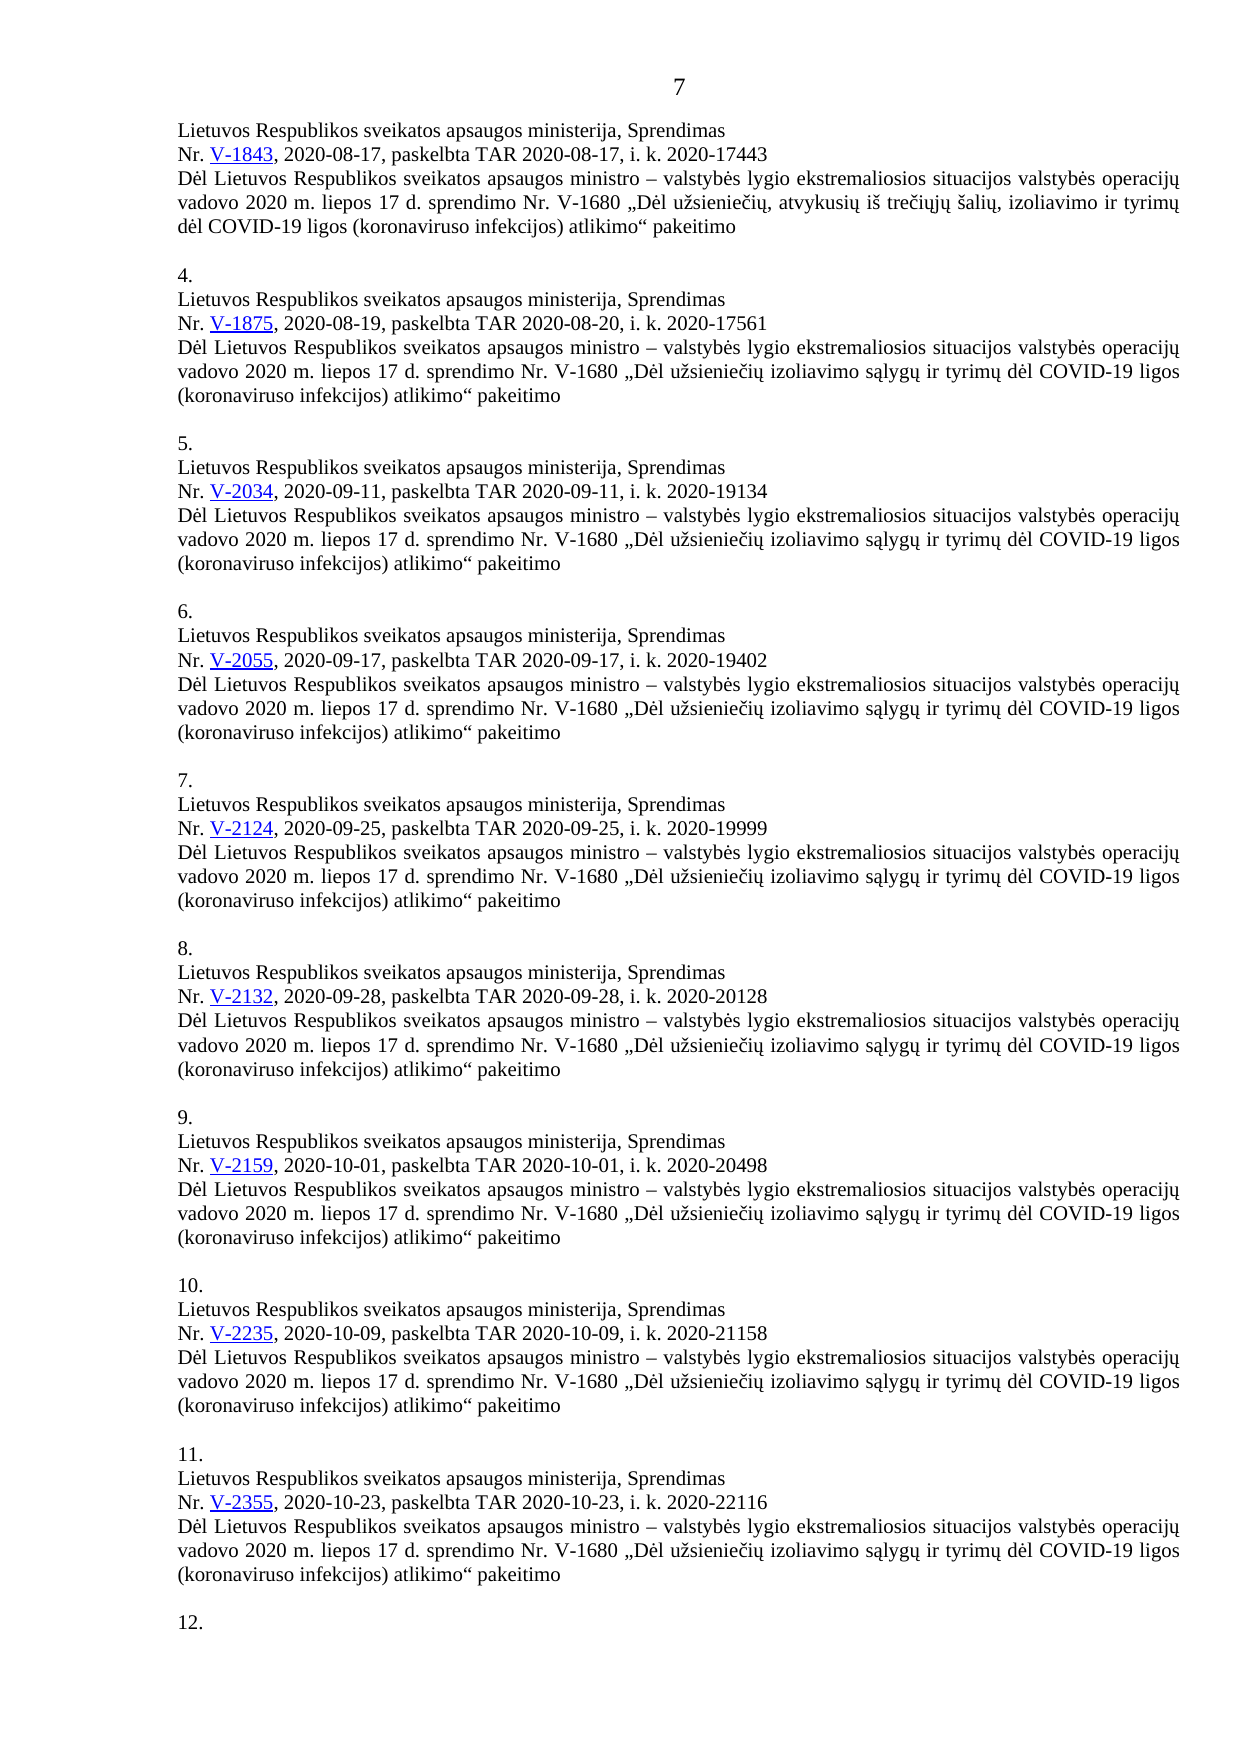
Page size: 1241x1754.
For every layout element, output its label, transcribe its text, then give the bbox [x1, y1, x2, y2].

text 11. [177, 1442, 1181, 1466]
text 12. [177, 1610, 1181, 1634]
text Nr. V-2355, 2020-10-23, paskelbta TAR 2020-10-23, i. k. 2020-22116 [177, 1490, 1181, 1514]
text Nr. V-2124, 2020-09-25, paskelbta TAR 2020-09-25, i. k. 2020-19999 [177, 816, 1181, 840]
text Nr. V-2235, 2020-10-09, paskelbta TAR 2020-10-09, i. k. 2020-21158 [177, 1321, 1181, 1345]
text Dėl Lietuvos Respublikos sveikatos apsaugos ministro – valstybės lygio ekstremaliosios situacijos valstybės operacijų vadovo 2020 m. liepos 17 d. sprendimo Nr. V-1680 „Dėl užsieniečių izoliavimo sąlygų ir tyrimų dėl COVID-19 ligos (koronaviruso infekcijos) atlikimo“ pakeitimo [177, 1345, 1181, 1417]
text Nr. V-2055, 2020-09-17, paskelbta TAR 2020-09-17, i. k. 2020-19402 [177, 647, 1181, 672]
text Lietuvos Respublikos sveikatos apsaugos ministerija, Sprendimas [177, 1466, 1181, 1490]
text 5. [177, 431, 1181, 455]
text Lietuvos Respublikos sveikatos apsaugos ministerija, Sprendimas [177, 118, 1181, 142]
text Nr. V-2132, 2020-09-28, paskelbta TAR 2020-09-28, i. k. 2020-20128 [177, 984, 1181, 1008]
text Dėl Lietuvos Respublikos sveikatos apsaugos ministro – valstybės lygio ekstremaliosios situacijos valstybės operacijų vadovo 2020 m. liepos 17 d. sprendimo Nr. V-1680 „Dėl užsieniečių izoliavimo sąlygų ir tyrimų dėl COVID-19 ligos (koronaviruso infekcijos) atlikimo“ pakeitimo [177, 840, 1181, 912]
text Dėl Lietuvos Respublikos sveikatos apsaugos ministro – valstybės lygio ekstremaliosios situacijos valstybės operacijų vadovo 2020 m. liepos 17 d. sprendimo Nr. V-1680 „Dėl užsieniečių izoliavimo sąlygų ir tyrimų dėl COVID-19 ligos (koronaviruso infekcijos) atlikimo“ pakeitimo [177, 1514, 1181, 1586]
text 6. [177, 599, 1181, 623]
text Nr. V-2159, 2020-10-01, paskelbta TAR 2020-10-01, i. k. 2020-20498 [177, 1153, 1181, 1177]
text Dėl Lietuvos Respublikos sveikatos apsaugos ministro – valstybės lygio ekstremaliosios situacijos valstybės operacijų vadovo 2020 m. liepos 17 d. sprendimo Nr. V-1680 „Dėl užsieniečių izoliavimo sąlygų ir tyrimų dėl COVID-19 ligos (koronaviruso infekcijos) atlikimo“ pakeitimo [177, 672, 1181, 744]
text Lietuvos Respublikos sveikatos apsaugos ministerija, Sprendimas [177, 792, 1181, 816]
text 9. [177, 1105, 1181, 1129]
text Dėl Lietuvos Respublikos sveikatos apsaugos ministro – valstybės lygio ekstremaliosios situacijos valstybės operacijų vadovo 2020 m. liepos 17 d. sprendimo Nr. V-1680 „Dėl užsieniečių izoliavimo sąlygų ir tyrimų dėl COVID-19 ligos (koronaviruso infekcijos) atlikimo“ pakeitimo [177, 1008, 1181, 1081]
text Lietuvos Respublikos sveikatos apsaugos ministerija, Sprendimas [177, 1297, 1181, 1321]
text Lietuvos Respublikos sveikatos apsaugos ministerija, Sprendimas [177, 1129, 1181, 1153]
text 8. [177, 936, 1181, 960]
text Lietuvos Respublikos sveikatos apsaugos ministerija, Sprendimas [177, 623, 1181, 647]
text Dėl Lietuvos Respublikos sveikatos apsaugos ministro – valstybės lygio ekstremaliosios situacijos valstybės operacijų vadovo 2020 m. liepos 17 d. sprendimo Nr. V-1680 „Dėl užsieniečių, atvykusių iš trečiųjų šalių, izoliavimo ir tyrimų dėl COVID-19 ligos (koronaviruso infekcijos) atlikimo“ pakeitimo [177, 166, 1181, 238]
text Lietuvos Respublikos sveikatos apsaugos ministerija, Sprendimas [177, 960, 1181, 984]
text 7. [177, 768, 1181, 792]
text 10. [177, 1273, 1181, 1297]
text Lietuvos Respublikos sveikatos apsaugos ministerija, Sprendimas [177, 287, 1181, 311]
text Nr. V-1843, 2020-08-17, paskelbta TAR 2020-08-17, i. k. 2020-17443 [177, 142, 1181, 166]
text Nr. V-1875, 2020-08-19, paskelbta TAR 2020-08-20, i. k. 2020-17561 [177, 311, 1181, 335]
text Lietuvos Respublikos sveikatos apsaugos ministerija, Sprendimas [177, 455, 1181, 479]
text 4. [177, 262, 1181, 287]
text Dėl Lietuvos Respublikos sveikatos apsaugos ministro – valstybės lygio ekstremaliosios situacijos valstybės operacijų vadovo 2020 m. liepos 17 d. sprendimo Nr. V-1680 „Dėl užsieniečių izoliavimo sąlygų ir tyrimų dėl COVID-19 ligos (koronaviruso infekcijos) atlikimo“ pakeitimo [177, 503, 1181, 575]
text Dėl Lietuvos Respublikos sveikatos apsaugos ministro – valstybės lygio ekstremaliosios situacijos valstybės operacijų vadovo 2020 m. liepos 17 d. sprendimo Nr. V-1680 „Dėl užsieniečių izoliavimo sąlygų ir tyrimų dėl COVID-19 ligos (koronaviruso infekcijos) atlikimo“ pakeitimo [177, 1177, 1181, 1249]
text Nr. V-2034, 2020-09-11, paskelbta TAR 2020-09-11, i. k. 2020-19134 [177, 479, 1181, 503]
text Dėl Lietuvos Respublikos sveikatos apsaugos ministro – valstybės lygio ekstremaliosios situacijos valstybės operacijų vadovo 2020 m. liepos 17 d. sprendimo Nr. V-1680 „Dėl užsieniečių izoliavimo sąlygų ir tyrimų dėl COVID-19 ligos (koronaviruso infekcijos) atlikimo“ pakeitimo [177, 335, 1181, 407]
